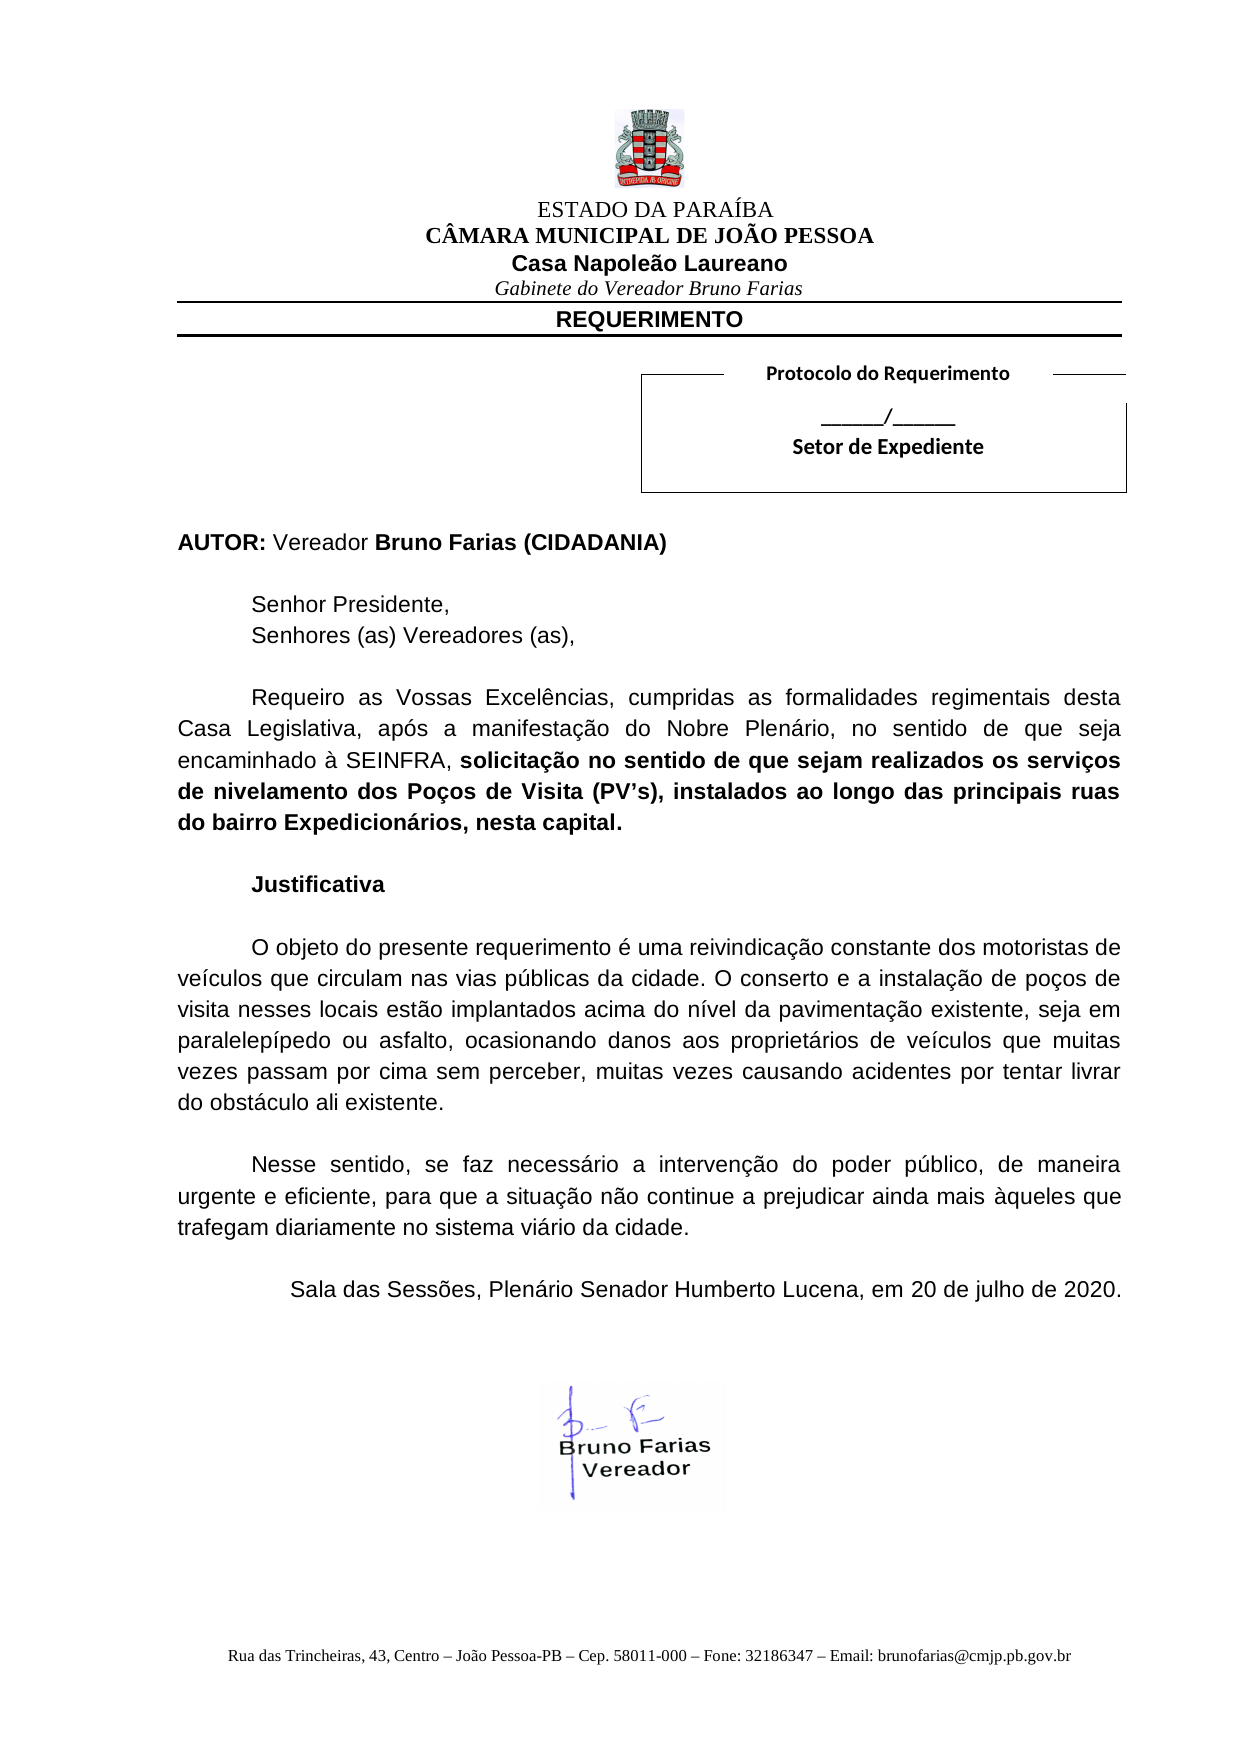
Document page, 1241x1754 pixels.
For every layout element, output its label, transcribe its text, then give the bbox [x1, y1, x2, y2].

text REQUERIMENTO [177, 303, 1122, 334]
table_header [641, 343, 723, 374]
table_cell [642, 375, 723, 403]
table_cell ______/______ [724, 403, 1053, 432]
text Senhor Presidente, [177, 590, 1122, 617]
table_header [1053, 343, 1127, 374]
table_cell [724, 461, 1053, 492]
text Sala das Sessões, Plenário Senador Humberto Lucena, em 20 de julho de 2020. [177, 1275, 1122, 1302]
table_cell [642, 403, 723, 432]
text Nesse sentido, se faz necessário a intervenção do poder público, de maneira urgente e eficiente, para que a situação não continue a prejudicar ainda mais àqueles que trafegam diariamente no sistema viário da cidade. [177, 1151, 1122, 1240]
table_cell [1053, 374, 1127, 403]
text Senhores (as) Vereadores (as), [177, 621, 1122, 648]
table_cell [642, 432, 723, 461]
table_cell [1053, 432, 1126, 461]
table_cell [1053, 403, 1126, 432]
table_cell Setor de Expediente [724, 432, 1053, 461]
text Requeiro as Vossas Excelências, cumpridas as formalidades regimentais desta Casa Legislativa, após a manifestação do Nobre Plenário, no sentido de que seja encaminhado à SEINFRA, solicitação no sentido de que sejam realizados os serviços de nivelamento dos Poços de Visita (PV’s), instalados ao longo das principais ruas do bairro Expedicionários, nesta capital. [177, 684, 1122, 835]
table_header Protocolo do Requerimento [724, 343, 1053, 403]
picture [538, 1380, 727, 1511]
table_cell [1053, 461, 1126, 492]
text Justificativa [177, 871, 1122, 898]
table_cell [642, 461, 723, 492]
text O objeto do presente requerimento é uma reivindicação constante dos motoristas de veículos que circulam nas vias públicas da cidade. O conserto e a instalação de poços de visita nesses locais estão implantados acima do nível da pavimentação existente, seja em paralelepípedo ou asfalto, ocasionando danos aos proprietários de veículos que muitas vezes passam por cima sem perceber, muitas vezes causando acidentes por tentar livrar do obstáculo ali existente. [177, 933, 1122, 1116]
text AUTOR: Vereador Bruno Farias (CIDADANIA) [177, 528, 1122, 555]
